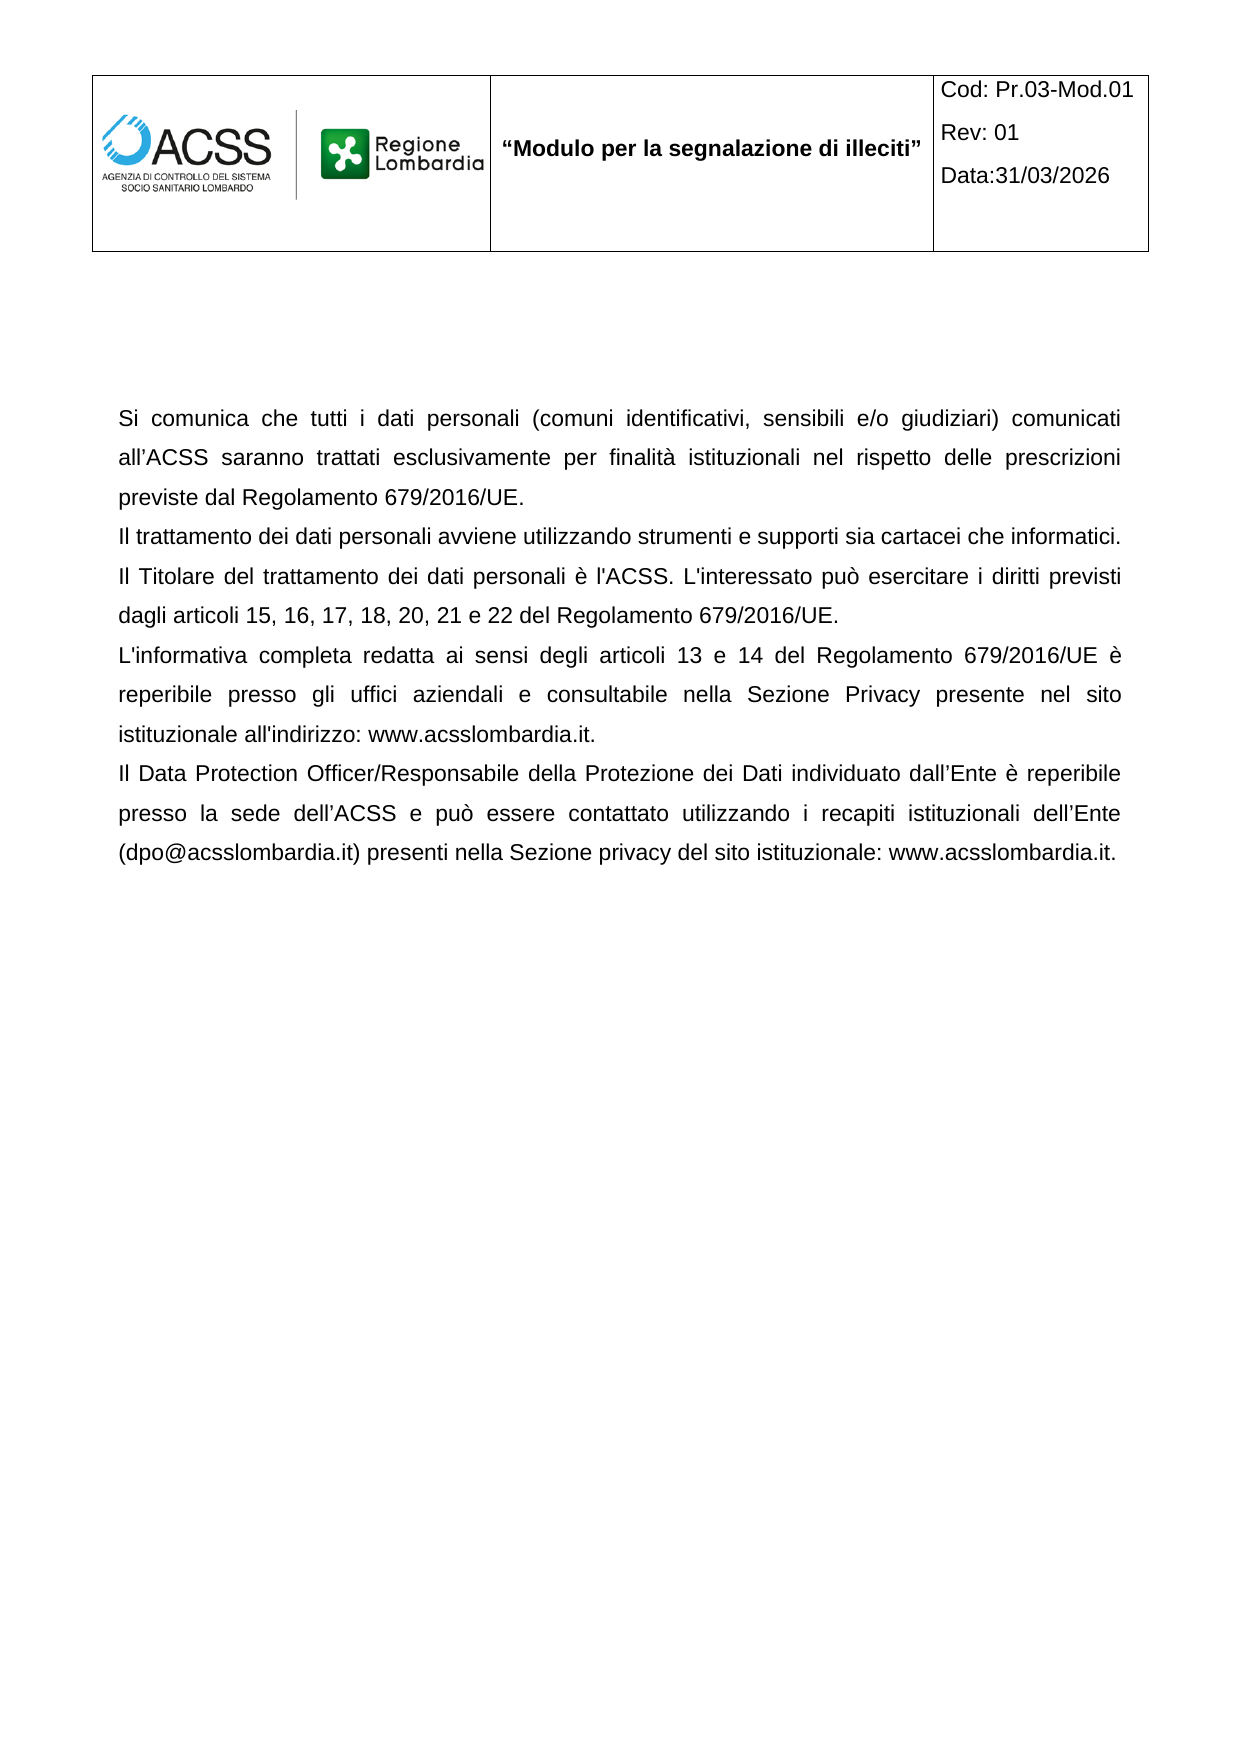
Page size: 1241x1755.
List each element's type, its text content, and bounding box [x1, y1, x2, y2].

text Il Titolare del trattamento dei dati personali è l'ACSS. L'interessato può esercitare i diritti previsti dagli articoli 15, 16, 17, 18, 20, 21 e 22 del Regolamento 679/2016/UE. [118, 563, 1122, 628]
text Si comunica che tutti i dati personali (comuni identificativi, sensibili e/o giudiziari) comunicati all’ACSS saranno trattati esclusivamente per finalità istituzionali nel rispetto delle prescrizioni previste dal Regolamento 679/2016/UE. [118, 405, 1122, 510]
text Il Data Protection Officer/Responsabile della Protezione dei Dati individuato dall’Ente è reperibile presso la sede dell’ACSS e può essere contattato utilizzando i recapiti istituzionali dell’Ente (dpo@acsslombardia.it) presenti nella Sezione privacy del sito istituzionale: www.acsslombardia.it. [118, 760, 1122, 865]
text Il trattamento dei dati personali avviene utilizzando strumenti e supporti sia cartacei che informatici. [118, 523, 1122, 549]
text L'informativa completa redatta ai sensi degli articoli 13 e 14 del Regolamento 679/2016/UE è reperibile presso gli uffici aziendali e consultabile nella Sezione Privacy presente nel sito istituzionale all'indirizzo: www.acsslombardia.it. [118, 642, 1122, 747]
